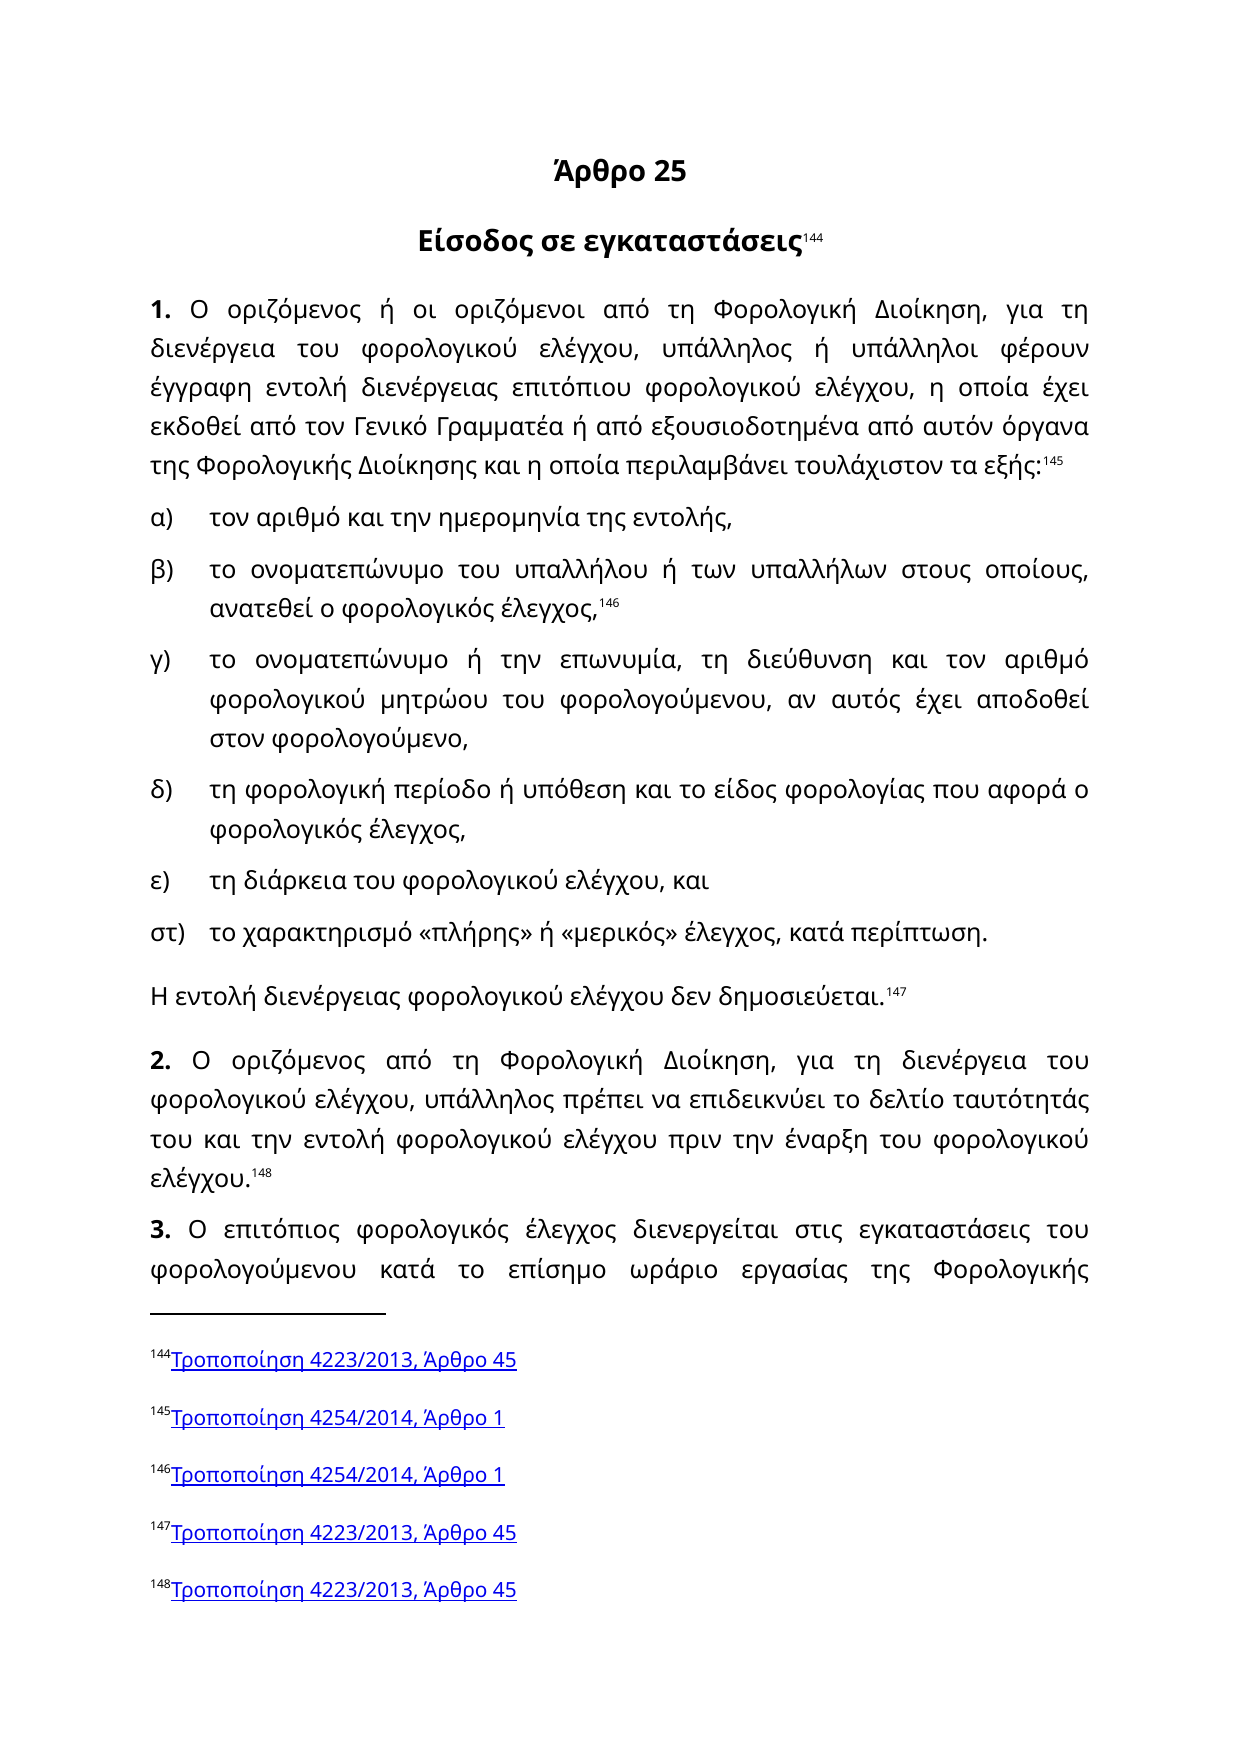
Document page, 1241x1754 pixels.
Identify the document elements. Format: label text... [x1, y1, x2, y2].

text 1. Ο οριζόμενος ή οι οριζόμενοι από τη Φορολογική Διοίκηση, για τη διενέργεια του φορολογικού ελέγχου, υπάλληλος ή υπάλληλοι φέρουν έγγραφη εντολή διενέργειας επιτόπιου φορολογικού ελέγχου, η οποία έχει εκδοθεί από τον Γενικό Γραμματέα ή από εξουσιοδοτημένα από αυτόν όργανα της Φορολογικής Διοίκησης και η οποία περιλαμβάνει τουλάχιστον τα εξής: [150, 291, 1090, 482]
text Τροποποίηση 4254/2014, Άρθρο 1 [150, 1403, 1090, 1431]
text Η εντολή διενέργειας φορολογικού ελέγχου δεν δημοσιεύεται. [150, 979, 1090, 1013]
text Τροποποίηση 4254/2014, Άρθρο 1 [150, 1460, 1090, 1489]
list β) το ονοματεπώνυμο του υπαλλήλου ή των υπαλλήλων στους οποίους, ανατεθεί ο φορολογικός έλεγχος, [150, 551, 1090, 624]
list α) τον αριθμό και την ημερομηνία της εντολής, [150, 499, 1090, 534]
list γ) το ονοματεπώνυμο ή την επωνυμία, τη διεύθυνση και τον αριθμό φορολογικού μητρώου του φορολογούμενου, αν αυτός έχει αποδοθεί στον φορολογούμενο, [150, 642, 1090, 754]
subtitle Άρθρο 25 [150, 150, 1090, 190]
text Τροποποίηση 4223/2013, Άρθρο 45 [150, 1345, 1090, 1373]
text 2. Ο οριζόμενος από τη Φορολογική Διοίκηση, για τη διενέργεια του φορολογικού ελέγχου, υπάλληλος πρέπει να επιδεικνύει το δελτίο ταυτότητάς του και την εντολή φορολογικού ελέγχου πριν την έναρξη του φορολογικού ελέγχου. [150, 1043, 1090, 1194]
text Τροποποίηση 4223/2013, Άρθρο 45 [150, 1518, 1090, 1546]
text Τροποποίηση 4223/2013, Άρθρο 45 [150, 1576, 1090, 1604]
list στ) το χαρακτηρισμό «πλήρης» ή «μερικός» έλεγχος, κατά περίπτωση. [150, 914, 1090, 949]
subtitle Είσοδος σε εγκαταστάσεις [150, 221, 1090, 260]
list ε) τη διάρκεια του φορολογικού ελέγχου, και [150, 863, 1090, 897]
text 3. Ο επιτόπιος φορολογικός έλεγχος διενεργείται στις εγκαταστάσεις του φορολογούμενου κατά το επίσημο ωράριο εργασίας της Φορολογικής [150, 1212, 1090, 1285]
list δ) τη φορολογική περίοδο ή υπόθεση και το είδος φορολογίας που αφορά ο φορολογικός έλεγχος, [150, 772, 1090, 845]
